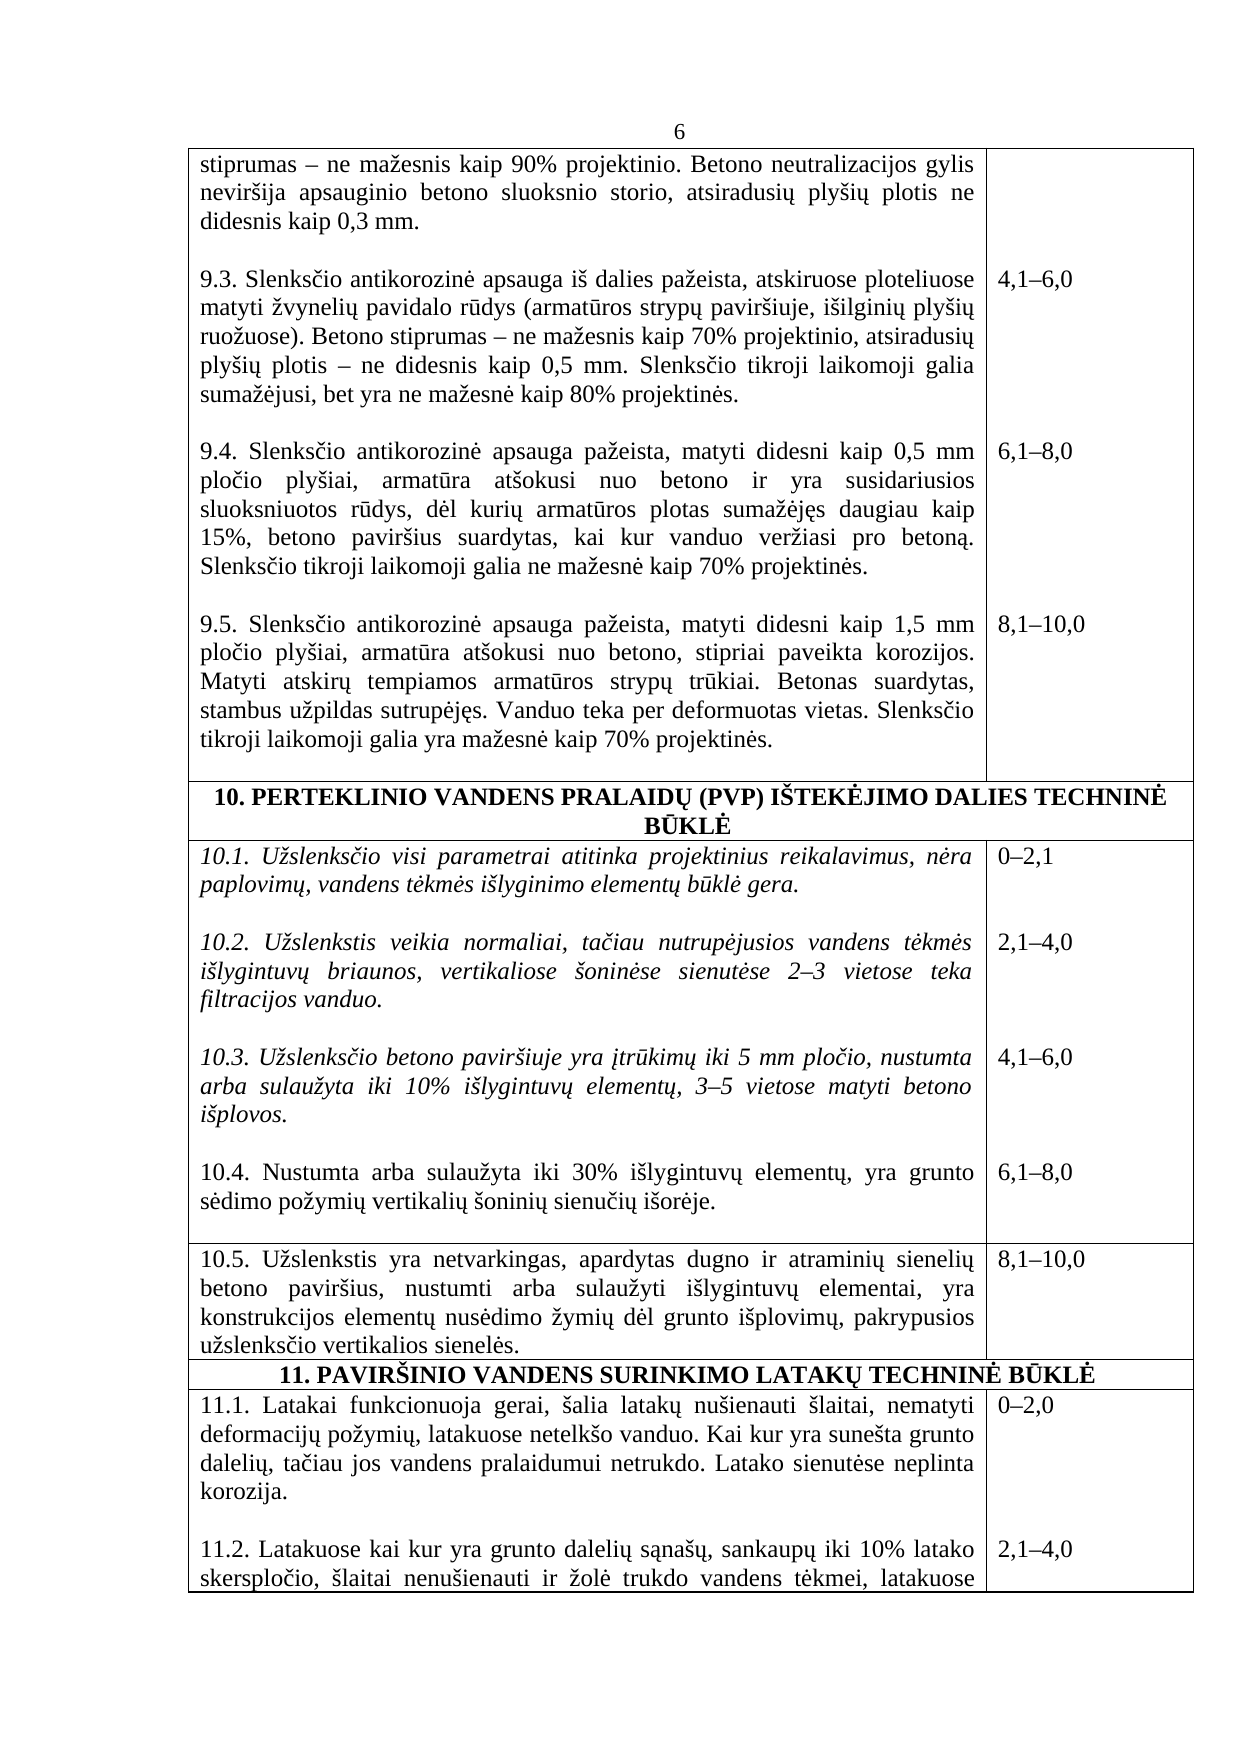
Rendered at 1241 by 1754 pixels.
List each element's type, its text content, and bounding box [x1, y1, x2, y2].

table_cell 10.1. Užslenksčio visi parametrai atitinka projektinius reikalavimus, nėra paplovimų, vandens tėkmės išlyginimo elementų būklė gera. 10.2. Užslenkstis veikia normaliai, tačiau nutrupėjusios vandens tėkmės išlygintuvų briaunos, vertikaliose šoninėse sienutėse 2–3 vietose teka filtracijos vanduo. 10.3. Užslenksčio betono paviršiuje yra įtrūkimų iki 5 mm pločio, nustumta arba sulaužyta iki 10% išlygintuvų elementų, 3–5 vietose matyti betono išplovos. 10.4. Nustumta arba sulaužyta iki 30% išlygintuvų elementų, yra grunto sėdimo požymių vertikalių šoninių sienučių išorėje. [189, 841, 986, 1243]
table_cell 11. PAVIRŠINIO VANDENS SURINKIMO LATAKŲ TECHNINĖ BŪKLĖ [189, 1360, 1193, 1389]
table_cell 8,1–10,0 [987, 1244, 1193, 1359]
table_cell 4,1–6,0 6,1–8,0 8,1–10,0 [987, 149, 1193, 781]
table_cell 10. PERTEKLINIO VANDENS PRALAIDŲ (PVP) IŠTEKĖJIMO DALIES TECHNINĖ BŪKLĖ [189, 782, 1193, 840]
table_cell 11.1. Latakai funkcionuoja gerai, šalia latakų nušienauti šlaitai, nematyti deformacijų požymių, latakuose netelkšo vanduo. Kai kur yra sunešta grunto dalelių, tačiau jos vandens pralaidumui netrukdo. Latako sienutėse neplinta korozija. 11.2. Latakuose kai kur yra grunto dalelių sąnašų, sankaupų iki 10% latako skerspločio, šlaitai nenušienauti ir žolė trukdo vandens tėkmei, latakuose [189, 1390, 986, 1591]
table_cell 10.5. Užslenkstis yra netvarkingas, apardytas dugno ir atraminių sienelių betono paviršius, nustumti arba sulaužyti išlygintuvų elementai, yra konstrukcijos elementų nusėdimo žymių dėl grunto išplovimų, pakrypusios užslenksčio vertikalios sienelės. [189, 1244, 986, 1359]
table_cell 0–2,0 2,1–4,0 [987, 1390, 1193, 1591]
table_cell 0–2,1 2,1–4,0 4,1–6,0 6,1–8,0 [987, 841, 1193, 1243]
table_cell stiprumas – ne mažesnis kaip 90% projektinio. Betono neutralizacijos gylis neviršija apsauginio betono sluoksnio storio, atsiradusių plyšių plotis ne didesnis kaip 0,3 mm. 9.3. Slenksčio antikorozinė apsauga iš dalies pažeista, atskiruose ploteliuose matyti žvynelių pavidalo rūdys (armatūros strypų paviršiuje, išilginių plyšių ruožuose). Betono stiprumas – ne mažesnis kaip 70% projektinio, atsiradusių plyšių plotis – ne didesnis kaip 0,5 mm. Slenksčio tikroji laikomoji galia sumažėjusi, bet yra ne mažesnė kaip 80% projektinės. 9.4. Slenksčio antikorozinė apsauga pažeista, matyti didesni kaip 0,5 mm pločio plyšiai, armatūra atšokusi nuo betono ir yra susidariusios sluoksniuotos rūdys, dėl kurių armatūros plotas sumažėjęs daugiau kaip 15%, betono paviršius suardytas, kai kur vanduo veržiasi pro betoną. Slenksčio tikroji laikomoji galia ne mažesnė kaip 70% projektinės. 9.5. Slenksčio antikorozinė apsauga pažeista, matyti didesni kaip 1,5 mm pločio plyšiai, armatūra atšokusi nuo betono, stipriai paveikta korozijos. Matyti atskirų tempiamos armatūros strypų trūkiai. Betonas suardytas, stambus užpildas sutrupėjęs. Vanduo teka per deformuotas vietas. Slenksčio tikroji laikomoji galia yra mažesnė kaip 70% projektinės. [189, 149, 986, 781]
